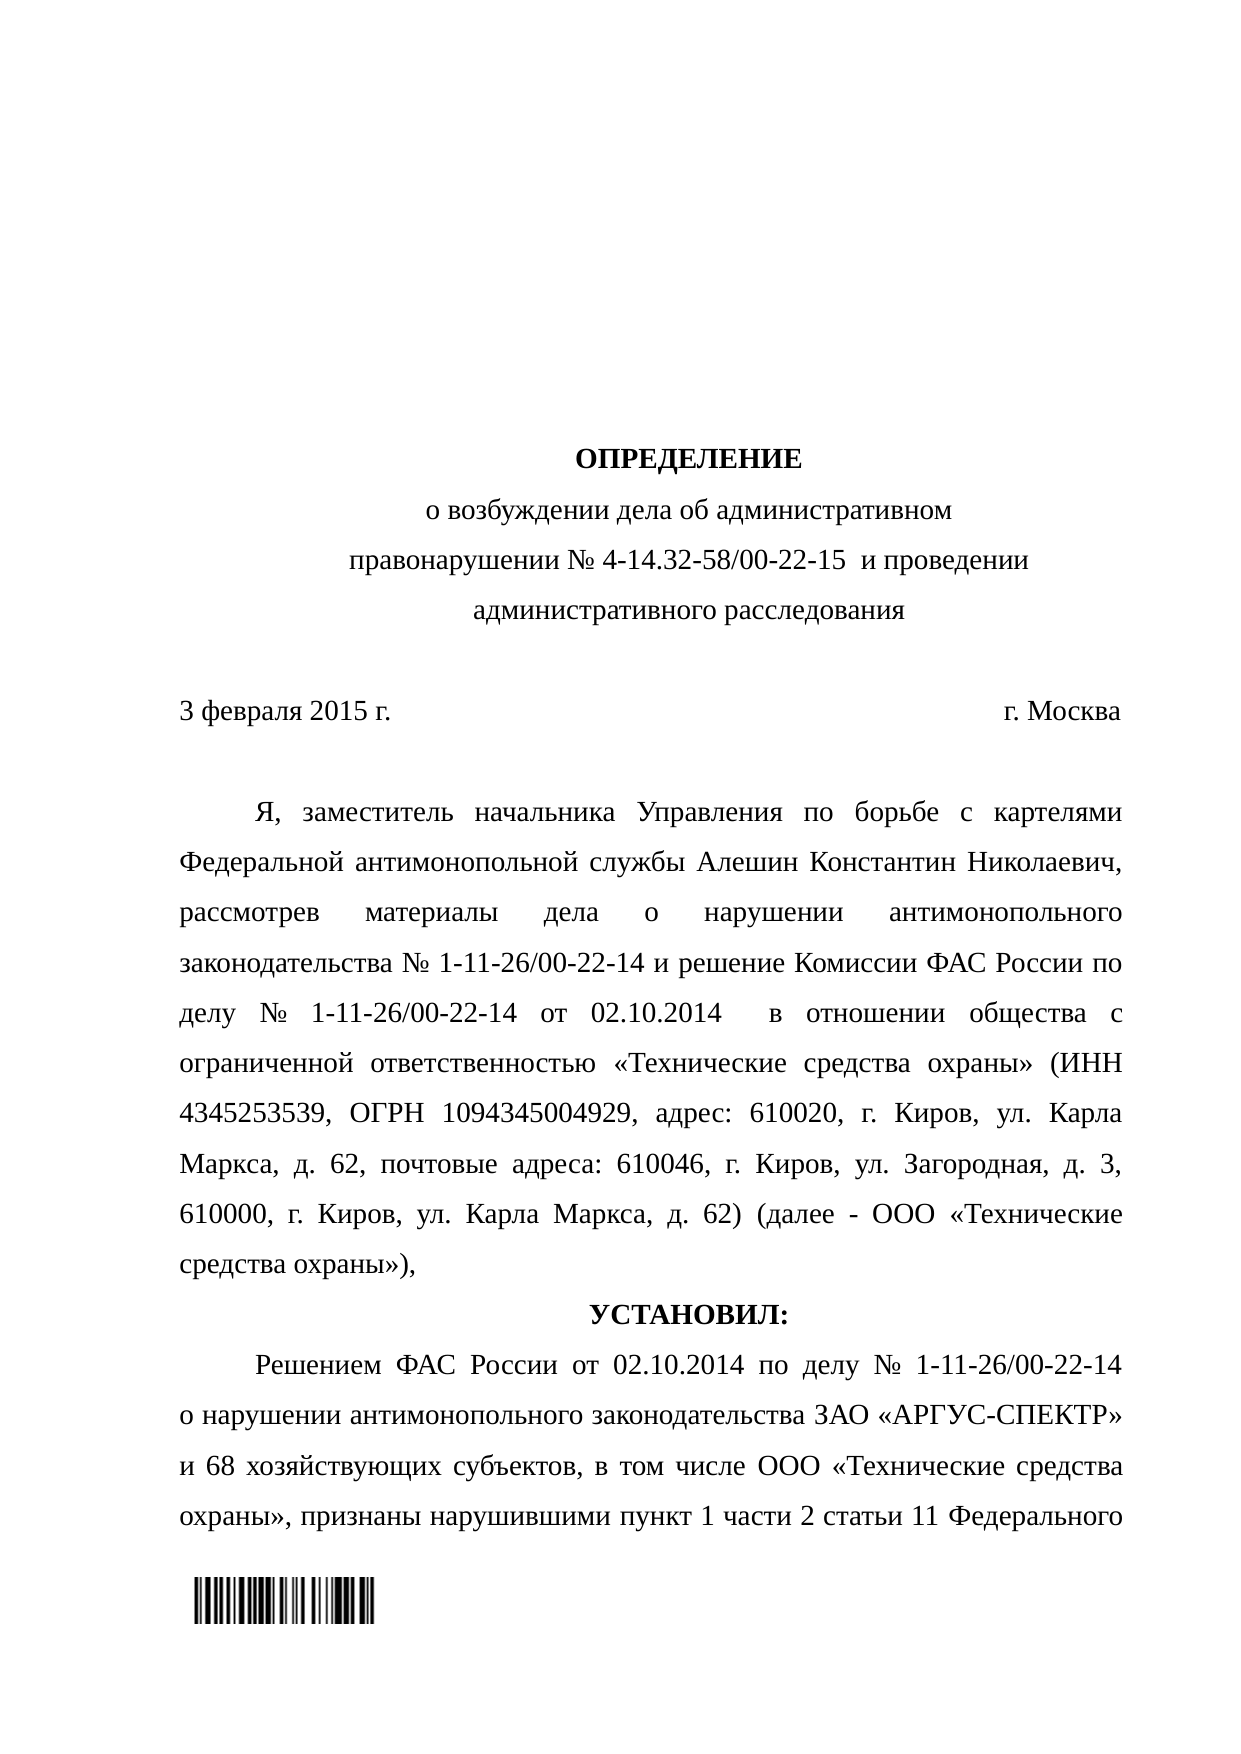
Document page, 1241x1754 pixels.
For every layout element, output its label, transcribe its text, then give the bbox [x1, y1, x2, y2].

text административного расследования [179, 592, 1123, 626]
text Решением ФАС России от 02.10.2014 по делу № 1-11-26/00-22-14 о нарушении антимонопольного законодательства ЗАО «АРГУС-СПЕКТР» и 68 хозяйствующих субъектов, в том числе ООО «Технические средства охраны», признаны нарушившими пункт 1 части 2 статьи 11 Федерального [179, 1347, 1123, 1532]
text УСТАНОВИЛ: [179, 1297, 1123, 1330]
text Я, заместитель начальника Управления по борьбе с картелями Федеральной антимонопольной службы Алешин Константин Николаевич, рассмотрев материалы дела о нарушении антимонопольного законодательства № 1-11-26/00-22-14 и решение Комиссии ФАС России по делу № 1-11-26/00-22-14 от 02.10.2014 в отношении общества с ограниченной ответственностью «Технические средства охраны» (ИНН 4345253539, ОГРН 1094345004929, адрес: 610020, г. Киров, ул. Карла Маркса, д. 62, почтовые адреса: 610046, г. Киров, ул. Загородная, д. 3, 610000, г. Киров, ул. Карла Маркса, д. 62) (далее - ООО «Технические средства охраны»), [179, 794, 1123, 1280]
text правонарушении № 4-14.32-58/00-22-15 и проведении [179, 542, 1123, 576]
picture [179, 1577, 392, 1624]
text ОПРЕДЕЛЕНИЕ [179, 442, 1123, 475]
text 3 февраля 2015 г. г. Москва [179, 693, 1123, 727]
text о возбуждении дела об административном [179, 492, 1123, 525]
